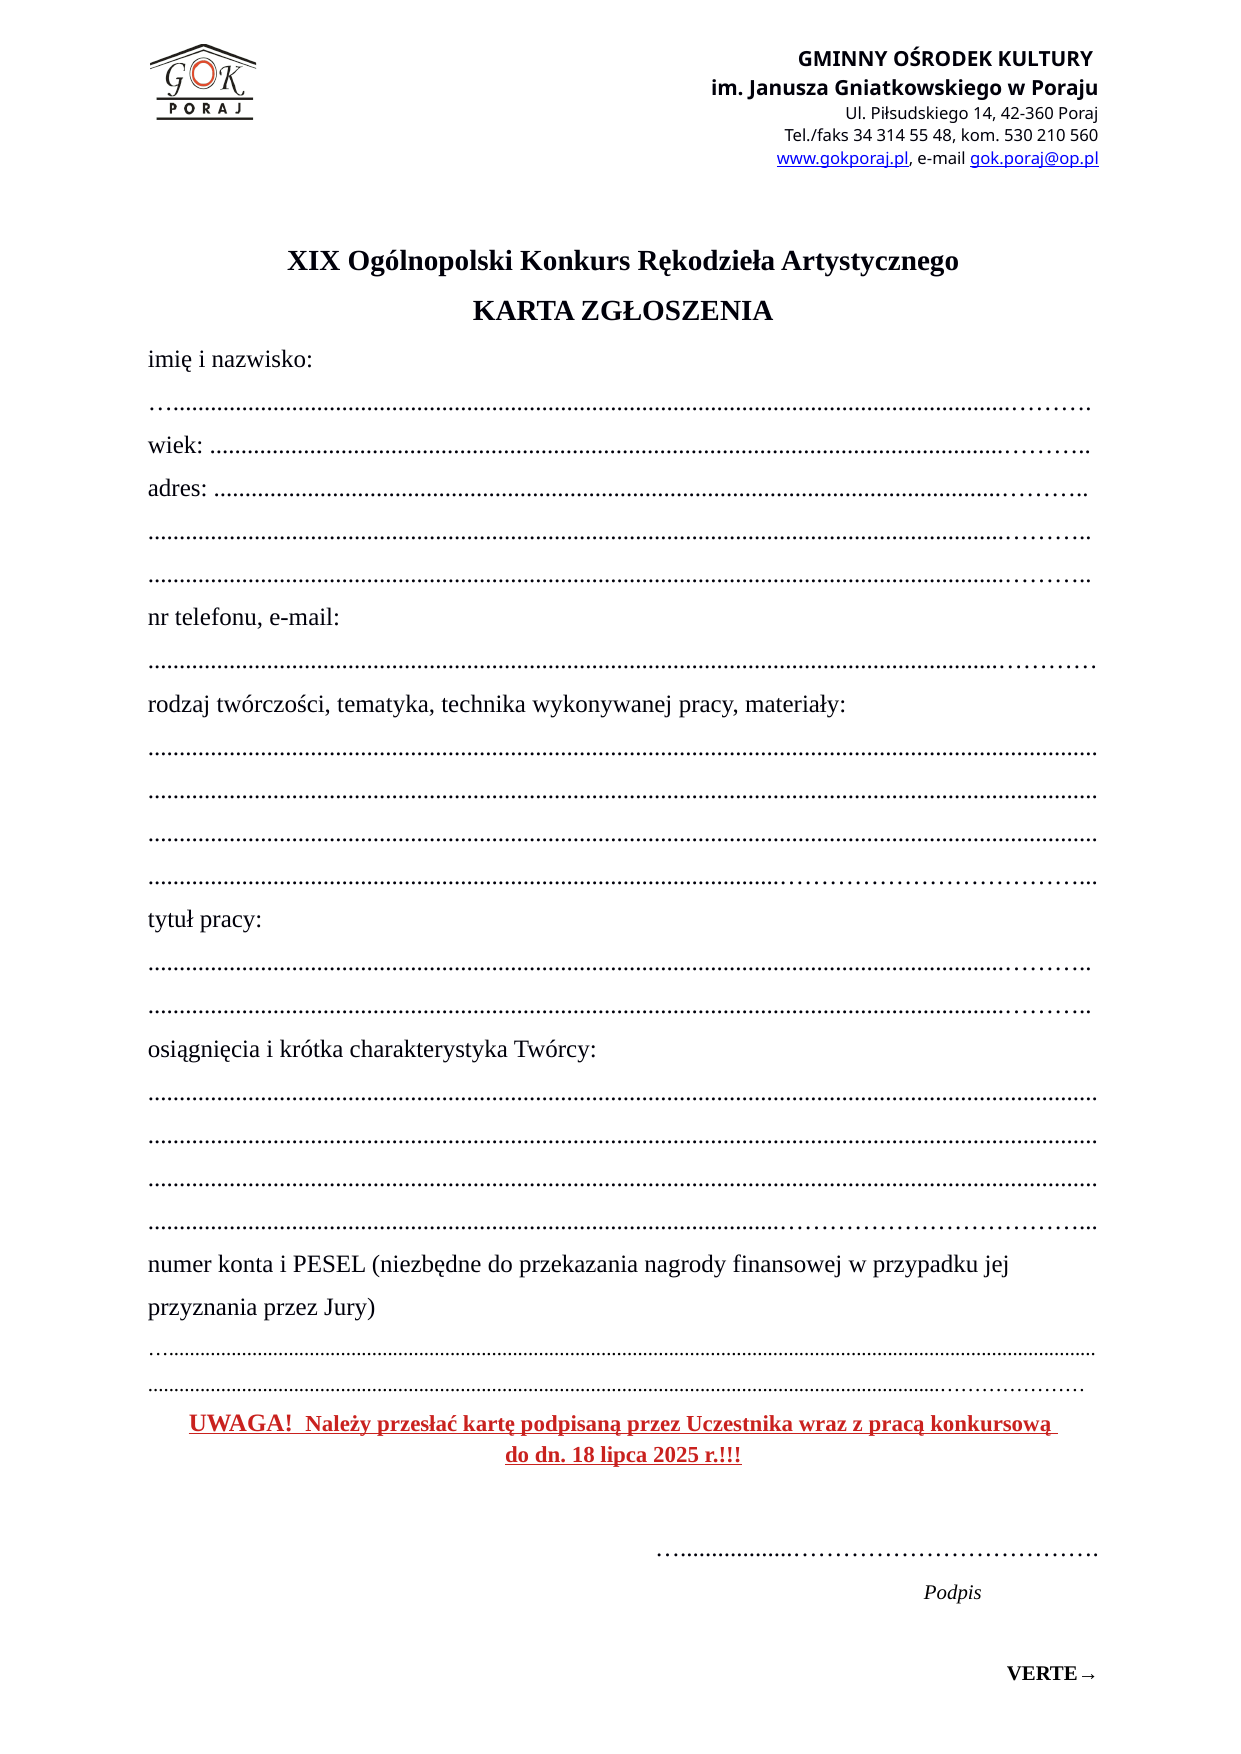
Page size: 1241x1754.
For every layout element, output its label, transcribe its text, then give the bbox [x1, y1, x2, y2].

text imię i nazwisko: …......................................................................................................................................………. [148, 344, 1098, 416]
text .............................................................................................................................................................................................................................................................................................................................................................................................................................................................................................................................................................................………………………………... [148, 732, 1098, 890]
text do dn. 18 lipca 2025 r.!!! [148, 1441, 1098, 1467]
text KARTA ZGŁOSZENIA [148, 293, 1098, 327]
text osiągnięcia i krótka charakterystyka Twórcy: [148, 1034, 1098, 1062]
text UWAGA! Należy przesłać kartę podpisaną przez Uczestnika wraz z pracą konkursową [148, 1408, 1098, 1436]
text .........................................................................................................................................……….. [148, 947, 1098, 976]
text .........................................................................................................................................……….. [148, 516, 1098, 545]
text VERTE→ [148, 1661, 1098, 1685]
text numer konta i PESEL (niezbędne do przekazania nagrody finansowej w przypadku jej przyznania przez Jury) [148, 1249, 1098, 1321]
picture [150, 44, 257, 120]
text …..........................................................................................................................................................................................................................................................................................................................................………………… [148, 1336, 1098, 1396]
title XIX Ogólnopolski Konkurs Rękodzieła Artystycznego [148, 243, 1098, 277]
text .........................................................................................................................................……….. [148, 559, 1098, 588]
text rodzaj twórczości, tematyka, technika wykonywanej pracy, materiały: [148, 689, 1098, 717]
text tytuł pracy: [148, 904, 1098, 933]
text .........................................................................................................................................……….. [148, 991, 1098, 1019]
text .............................................................................................................................................................................................................................................................................................................................................................................................................................................................................................................................................................................………………………………... [148, 1077, 1098, 1235]
text nr telefonu, e-mail: [148, 602, 1098, 631]
text wiek: ...............................................................................................................................……….. [148, 430, 1098, 459]
text ........................................................................................................................................………… [148, 646, 1098, 674]
text adres: ..............................................................................................................................……….. [148, 473, 1098, 502]
text Podpis [885, 1576, 1098, 1605]
text …..................………………………………. [148, 1533, 1098, 1562]
